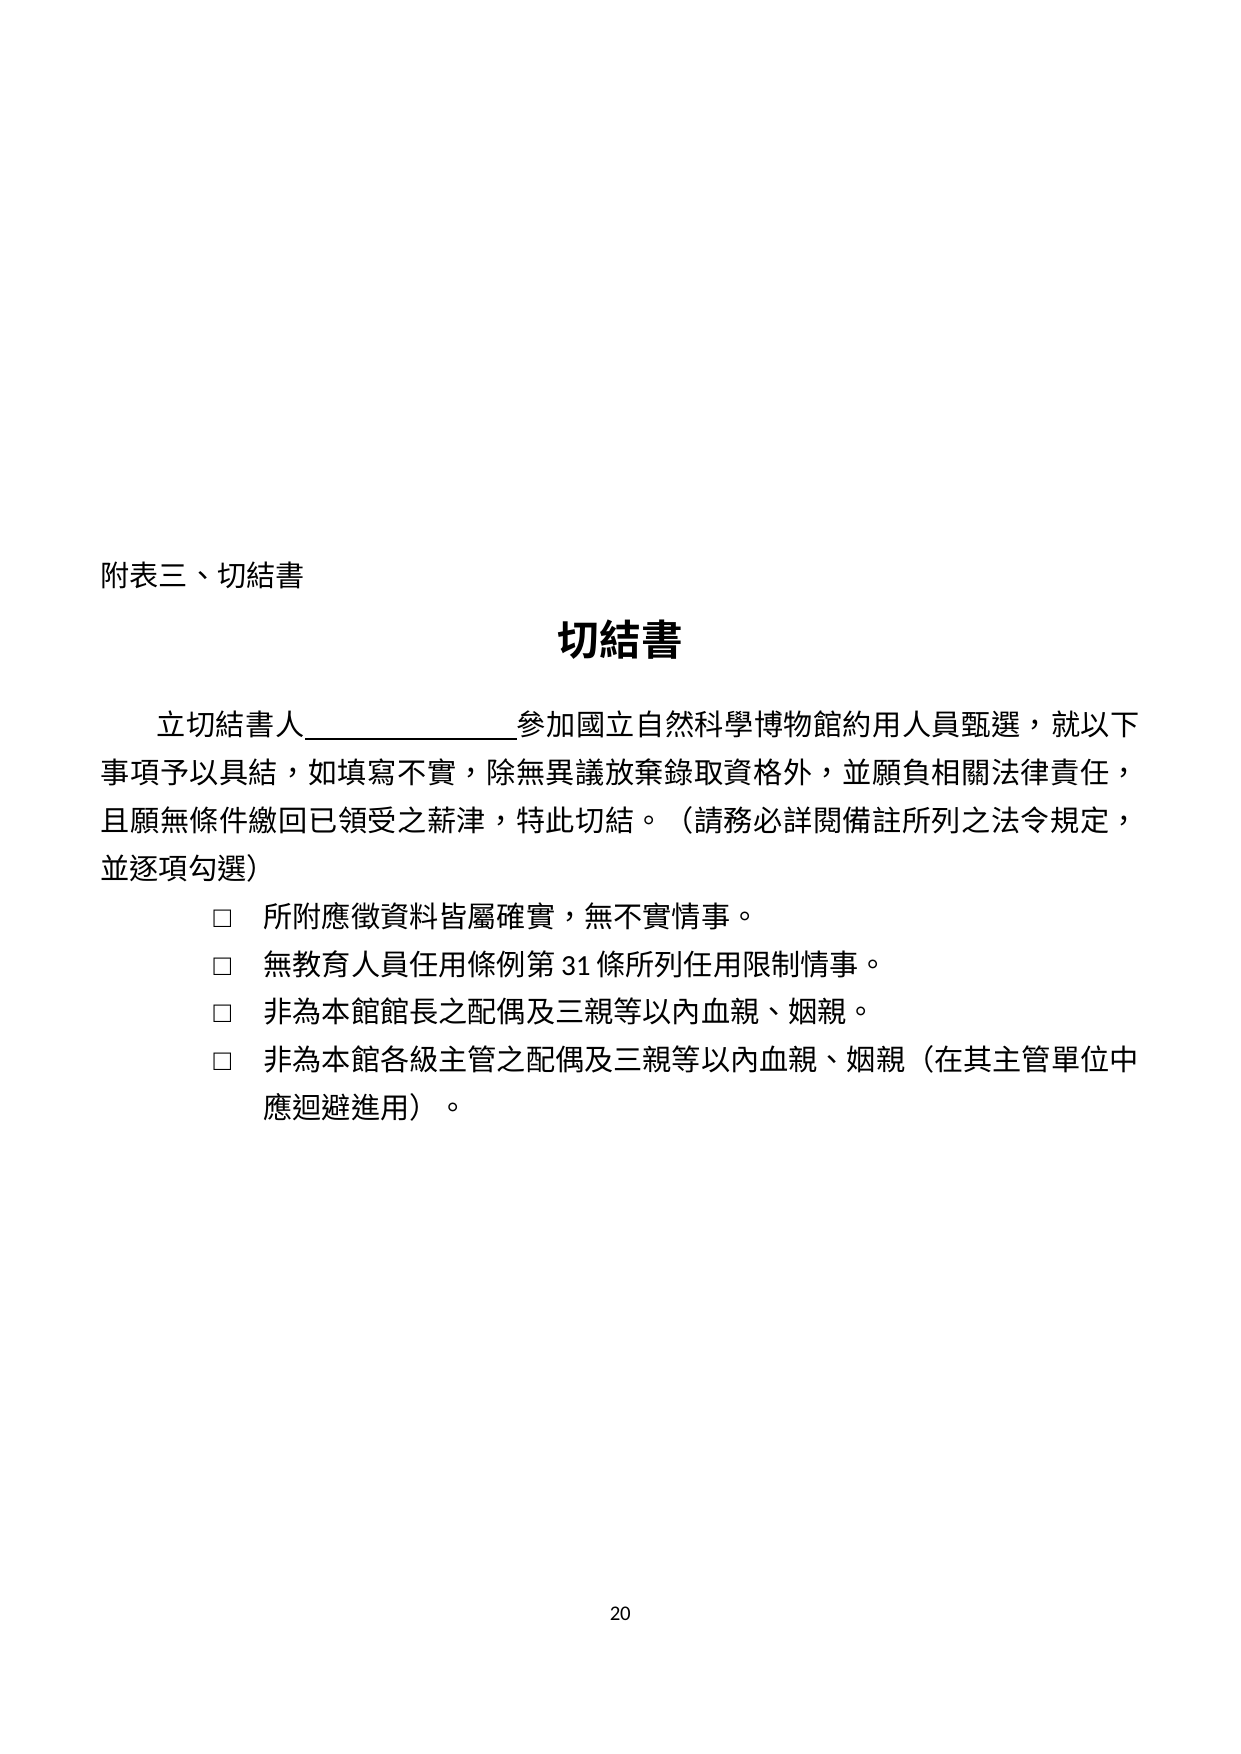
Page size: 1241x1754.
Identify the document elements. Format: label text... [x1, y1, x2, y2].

text 切結書 [100, 607, 1140, 667]
list 無教育人員任用條例第31條所列任用限制情事。 [213, 937, 1140, 984]
list 非為本館館長之配偶及三親等以內血親、姻親。 [213, 984, 1140, 1032]
text 附表三、切結書 [100, 532, 1140, 594]
text 立切結書人 參加國立自然科學博物館約用人員甄選，就以下事項予以具結，如填寫不實，除無異議放棄錄取資格外，並願負相關法律責任，且願無條件繳回已領受之薪津，特此切結。（請務必詳閱備註所列之法令規定，並逐項勾選） [100, 697, 1140, 889]
list 所附應徵資料皆屬確實，無不實情事。 [213, 889, 1140, 937]
list 非為本館各級主管之配偶及三親等以內血親、姻親（在其主管單位中應迴避進用）。 [213, 1032, 1140, 1128]
